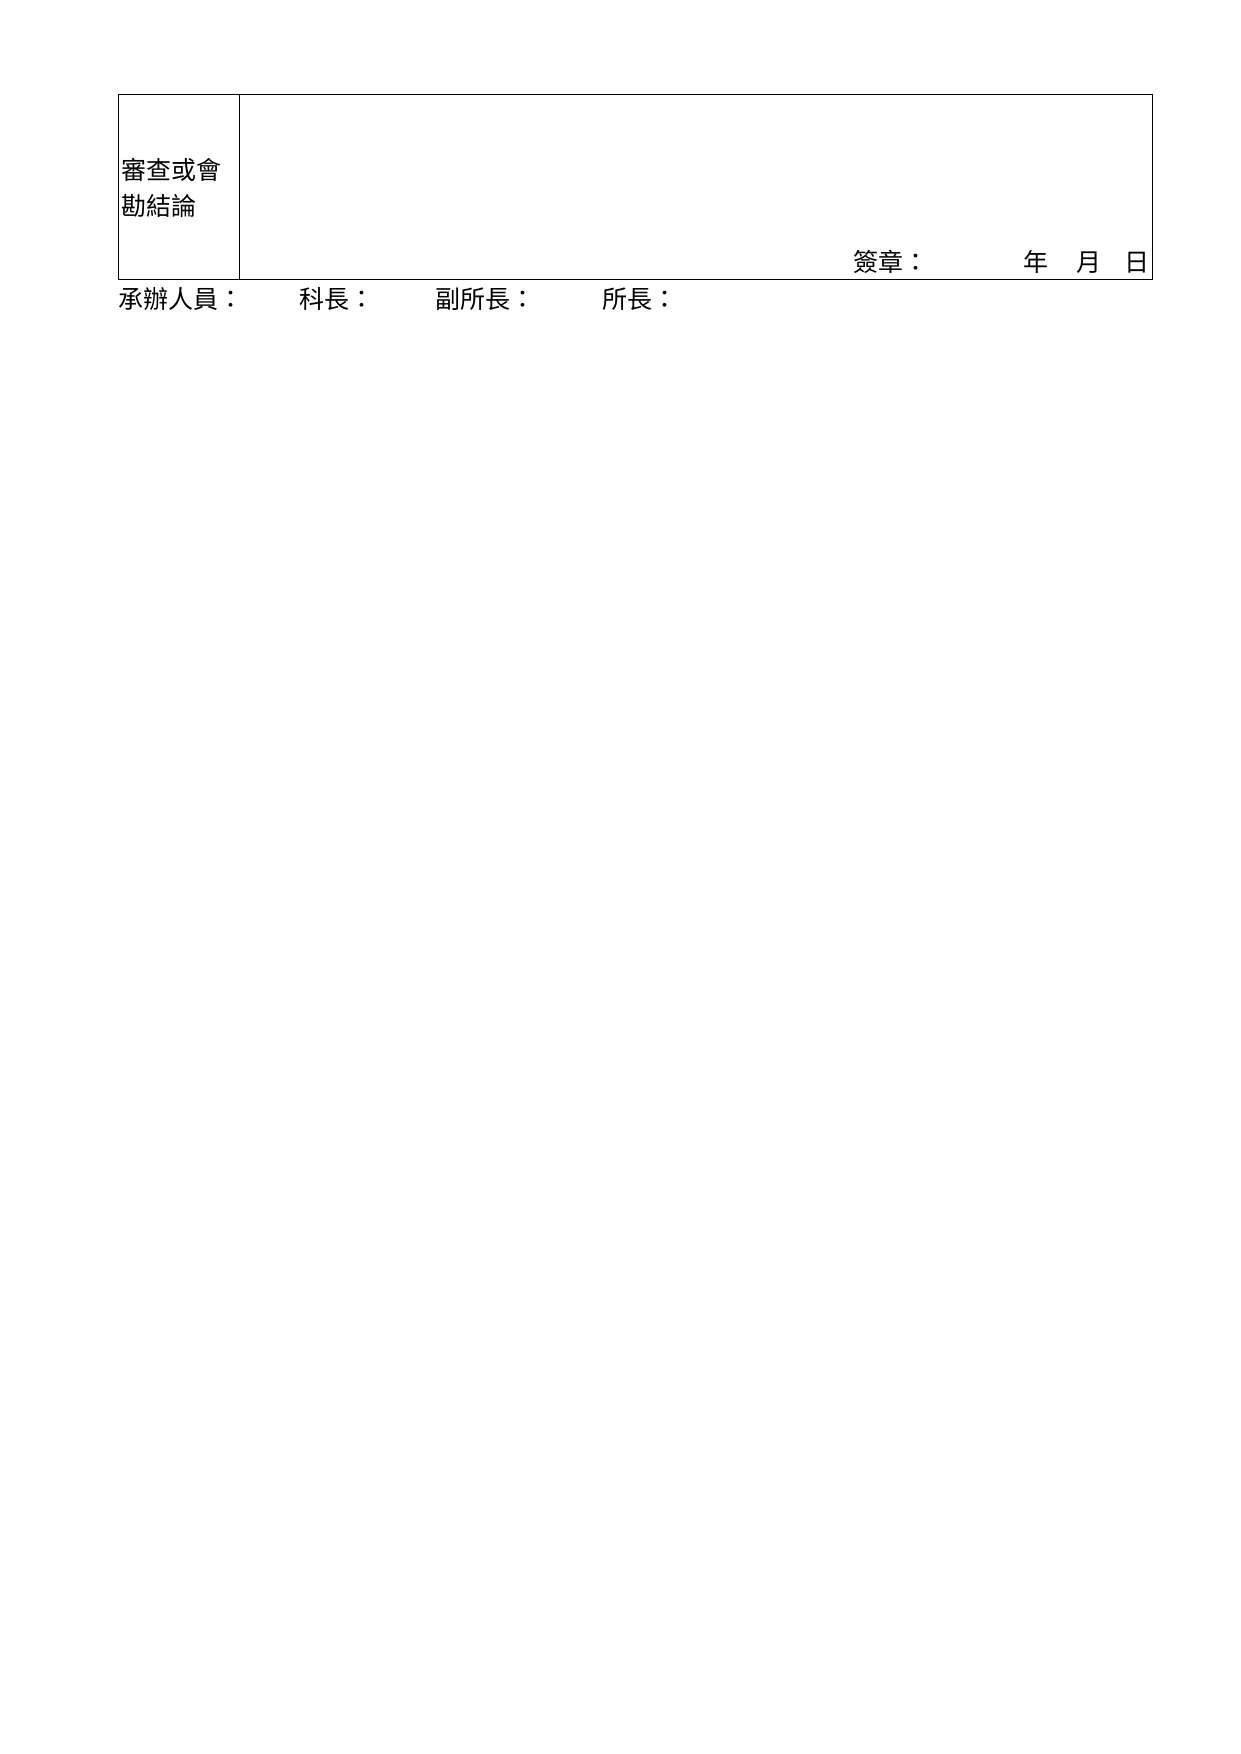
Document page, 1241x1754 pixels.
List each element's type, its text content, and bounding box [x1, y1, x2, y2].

text 承辦人員： 科長： 副所長： 所長： [118, 280, 1122, 316]
table_cell 簽章： 年 月 日 [240, 95, 1152, 278]
table_cell 審查或會勘結論 [119, 95, 239, 278]
